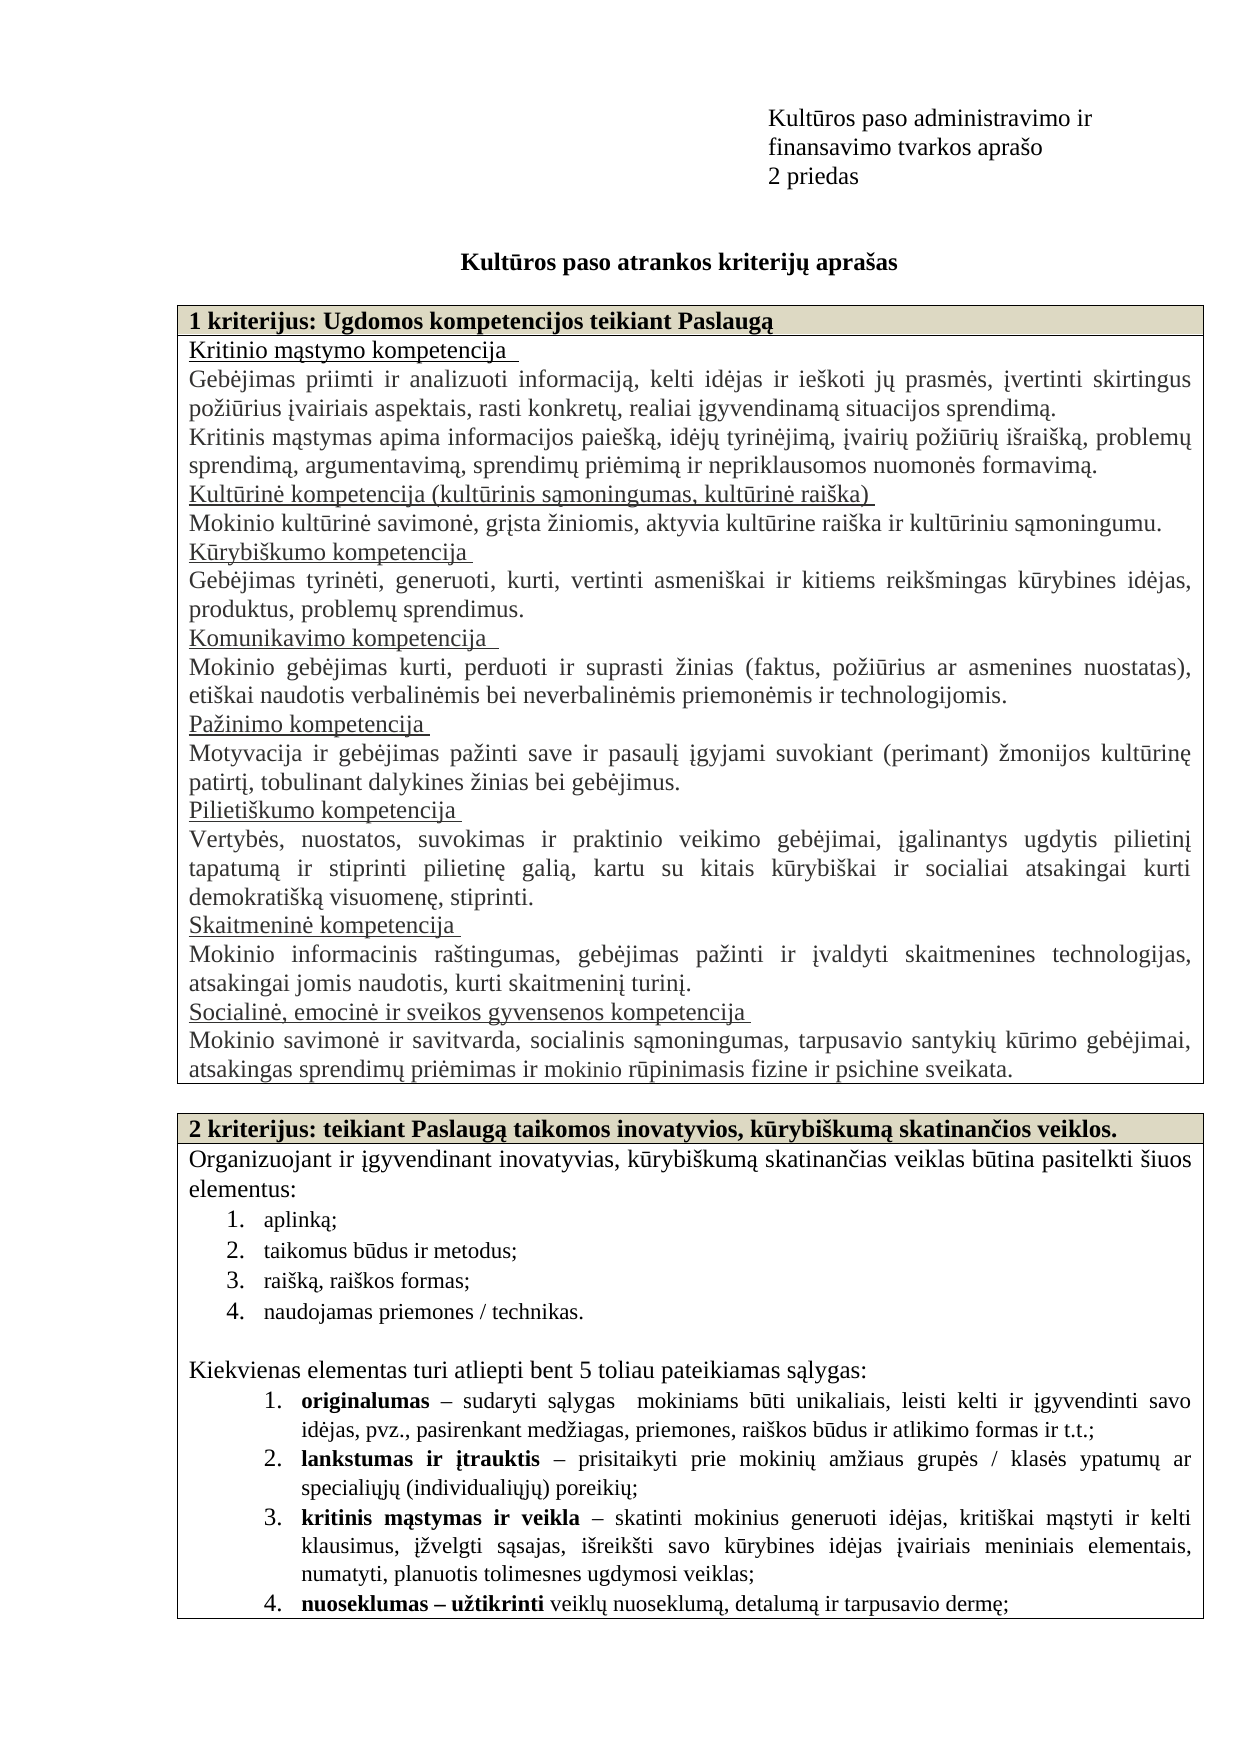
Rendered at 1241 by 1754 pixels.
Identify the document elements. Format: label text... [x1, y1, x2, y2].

table_cell Organizuojant ir įgyvendinant inovatyvias, kūrybiškumą skatinančias veiklas būtina pasitelkti šiuos elementus: 1. aplinką; 2. taikomus būdus ir metodus; 3. raišką, raiškos formas; 4. naudojamas priemones / technikas. Kiekvienas elementas turi atliepti bent 5 toliau pateikiamas sąlygas: 1. originalumas – sudaryti sąlygas mokiniams būti unikaliais, leisti kelti ir įgyvendinti savo idėjas, pvz., pasirenkant medžiagas, priemones, raiškos būdus ir atlikimo formas ir t.t.; 2. lankstumas ir įtrauktis – prisitaikyti prie mokinių amžiaus grupės / klasės ypatumų ar specialiųjų (individualiųjų) poreikių; 3. kritinis mąstymas ir veikla – skatinti mokinius generuoti idėjas, kritiškai mąstyti ir kelti klausimus, įžvelgti sąsajas, išreikšti savo kūrybines idėjas įvairiais meniniais elementais, numatyti, planuotis tolimesnes ugdymosi veiklas; 4. nuoseklumas – užtikrinti veiklų nuoseklumą, detalumą ir tarpusavio dermę; [178, 1144, 1203, 1618]
text Kultūros paso atrankos kriterijų aprašas [177, 247, 1181, 276]
text 2 priedas [177, 161, 1181, 190]
table_header 2 kriterijus: teikiant Paslaugą taikomos inovatyvios, kūrybiškumą skatinančios veiklos. [178, 1114, 1203, 1143]
text Kultūros paso administravimo ir [768, 103, 1181, 132]
table_cell Kritinio mąstymo kompetencija Gebėjimas priimti ir analizuoti informaciją, kelti idėjas ir ieškoti jų prasmės, įvertinti skirtingus požiūrius įvairiais aspektais, rasti konkretų, realiai įgyvendinamą situacijos sprendimą. Kritinis mąstymas apima informacijos paiešką, idėjų tyrinėjimą, įvairių požiūrių išraišką, problemų sprendimą, argumentavimą, sprendimų priėmimą ir nepriklausomos nuomonės formavimą. Kultūrinė kompetencija (kultūrinis sąmoningumas, kultūrinė raiška) Mokinio kultūrinė savimonė, grįsta žiniomis, aktyvia kultūrine raiška ir kultūriniu sąmoningumu. Kūrybiškumo kompetencija Gebėjimas tyrinėti, generuoti, kurti, vertinti asmeniškai ir kitiems reikšmingas kūrybines idėjas, produktus, problemų sprendimus. Komunikavimo kompetencija Mokinio gebėjimas kurti, perduoti ir suprasti žinias (faktus, požiūrius ar asmenines nuostatas), etiškai naudotis verbalinėmis bei neverbalinėmis priemonėmis ir technologijomis. Pažinimo kompetencija Motyvacija ir gebėjimas pažinti save ir pasaulį įgyjami suvokiant (perimant) žmonijos kultūrinę patirtį, tobulinant dalykines žinias bei gebėjimus. Pilietiškumo kompetencija Vertybės, nuostatos, suvokimas ir praktinio veikimo gebėjimai, įgalinantys ugdytis pilietinį tapatumą ir stiprinti pilietinę galią, kartu su kitais kūrybiškai ir socialiai atsakingai kurti demokratišką visuomenę, stiprinti. Skaitmeninė kompetencija Mokinio informacinis raštingumas, gebėjimas pažinti ir įvaldyti skaitmenines technologijas, atsakingai jomis naudotis, kurti skaitmeninį turinį. Socialinė, emocinė ir sveikos gyvensenos kompetencija Mokinio savimonė ir savitvarda, socialinis sąmoningumas, tarpusavio santykių kūrimo gebėjimai, atsakingas sprendimų priėmimas ir mokinio rūpinimasis fizine ir psichine sveikata. [178, 336, 1203, 1083]
table_header 1 kriterijus: Ugdomos kompetencijos teikiant Paslaugą [178, 306, 1203, 334]
text finansavimo tvarkos aprašo [768, 132, 1181, 161]
